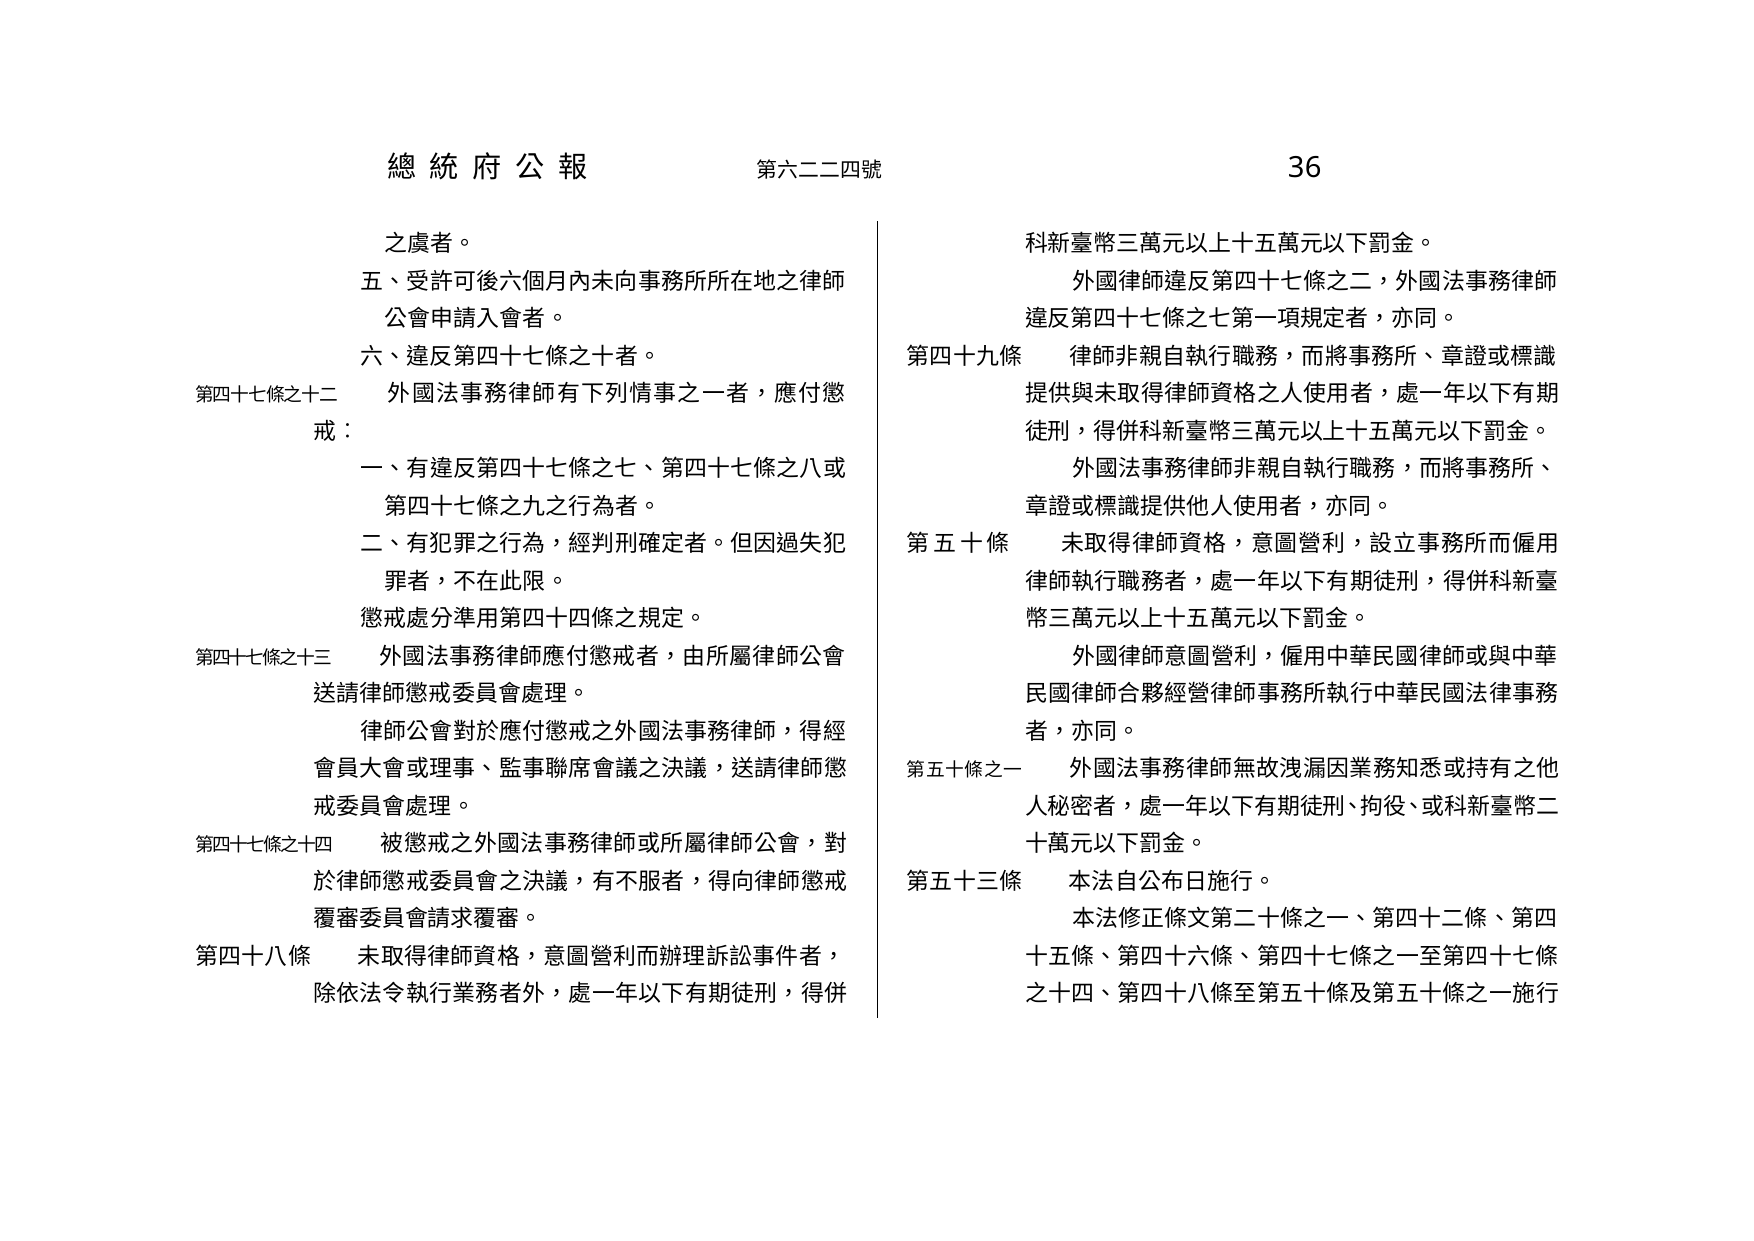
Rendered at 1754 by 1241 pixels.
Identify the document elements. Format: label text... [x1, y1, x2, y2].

text 二、有犯罪之行為，經判刑確定者。但因過失犯罪者，不在此限。 [360, 522, 847, 597]
text 五、受許可後六個月內未向事務所所在地之律師公會申請入會者。 [360, 259, 847, 334]
text 第四十七條之十四 被懲戒之外國法事務律師或所屬律師公會，對於律師懲戒委員會之決議，有不服者，得向律師懲戒覆審委員會請求覆審。 [195, 822, 847, 934]
text 第五十三條 本法自公布日施行。 [907, 859, 1559, 897]
text 外國法事務律師非親自執行職務，而將事務所、章證或標識提供他人使用者，亦同。 [1025, 447, 1559, 522]
text 之虞者。 [360, 222, 847, 259]
text 第四十八條 未取得律師資格，意圖營利而辦理訴訟事件者，除依法令執行業務者外，處一年以下有期徒刑，得併 [195, 934, 847, 1009]
text 律師公會對於應付懲戒之外國法事務律師，得經會員大會或理事、監事聯席會議之決議，送請律師懲戒委員會處理。 [313, 709, 847, 822]
text 本法修正條文第二十條之一、第四十二條、第四十五條、第四十六條、第四十七條之一至第四十七條之十四、第四十八條至第五十條及第五十條之一施行 [1025, 897, 1559, 1009]
text 第五十條 未取得律師資格，意圖營利，設立事務所而僱用律師執行職務者，處一年以下有期徒刑，得併科新臺幣三萬元以上十五萬元以下罰金。 [907, 522, 1559, 634]
text 第四十九條 律師非親自執行職務，而將事務所、章證或標識提供與未取得律師資格之人使用者，處一年以下有期徒刑，得併科新臺幣三萬元以上十五萬元以下罰金。 [907, 334, 1559, 447]
text 六、違反第四十七條之十者。 [360, 334, 847, 372]
text 第四十七條之十二 外國法事務律師有下列情事之一者，應付懲戒︰ [195, 372, 847, 447]
text 第五十條之一 外國法事務律師無故洩漏因業務知悉或持有之他人秘密者，處一年以下有期徒刑、拘役、或科新臺幣二十萬元以下罰金。 [907, 747, 1559, 859]
text 外國律師違反第四十七條之二，外國法事務律師違反第四十七條之七第一項規定者，亦同。 [1025, 259, 1559, 334]
text 外國律師意圖營利，僱用中華民國律師或與中華民國律師合夥經營律師事務所執行中華民國法律事務者，亦同。 [1025, 634, 1559, 747]
text 科新臺幣三萬元以上十五萬元以下罰金。 [907, 222, 1559, 259]
text 一、有違反第四十七條之七、第四十七條之八或第四十七條之九之行為者。 [360, 447, 847, 522]
text 懲戒處分準用第四十四條之規定。 [313, 597, 847, 634]
text 第四十七條之十三 外國法事務律師應付懲戒者，由所屬律師公會送請律師懲戒委員會處理。 [195, 634, 847, 709]
